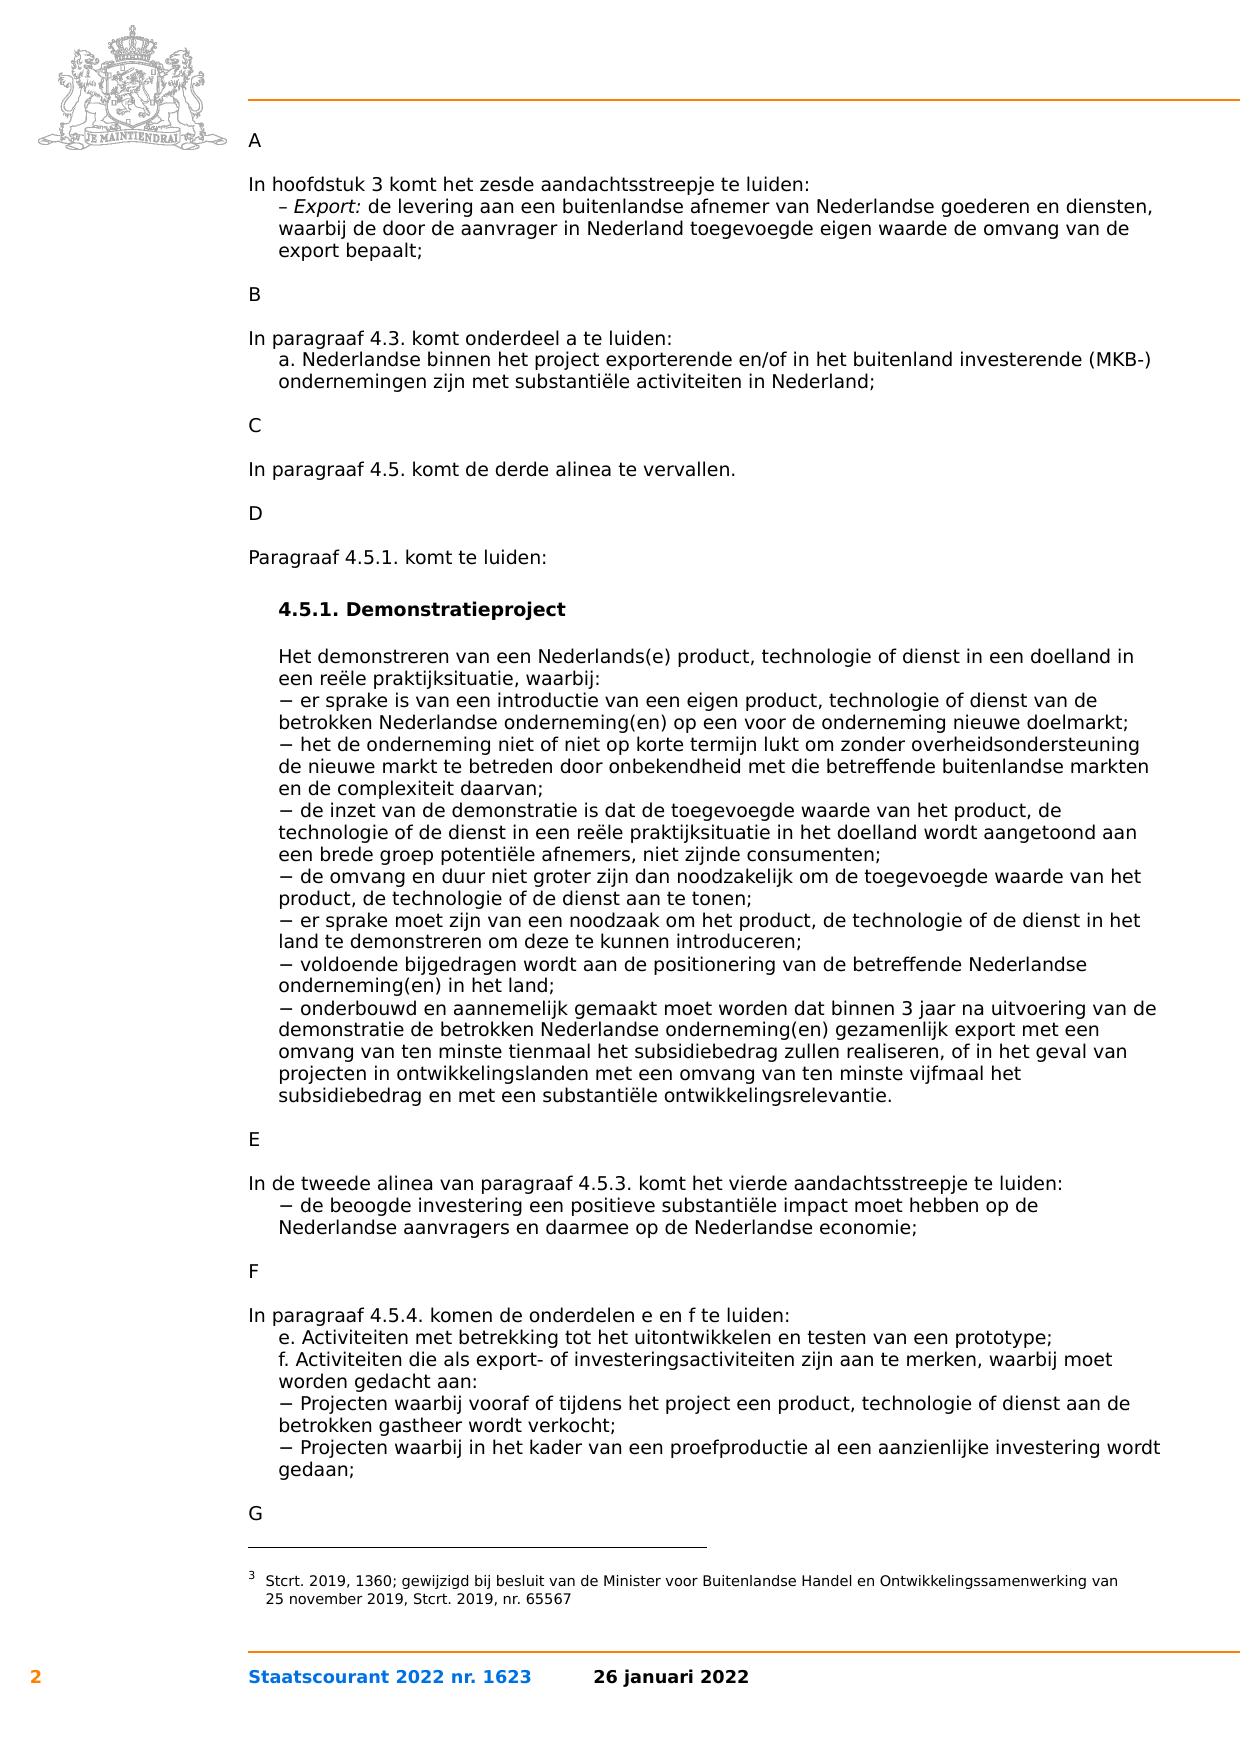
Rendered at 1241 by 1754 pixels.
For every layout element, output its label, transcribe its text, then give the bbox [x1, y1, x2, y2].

picture [38, 25, 227, 150]
text − voldoende bijgedragen wordt aan de positionering van de betreffende Nederlandse onderneming(en) in het land; [278, 953, 1163, 997]
text Het demonstreren van een Nederlands(e) product, technologie of dienst in een doelland in een reële praktijksituatie, waarbij: [278, 646, 1163, 690]
text In paragraaf 4.3. komt onderdeel a te luiden: [248, 327, 1163, 349]
text B [248, 283, 1163, 306]
text Stcrt. 2019, 1360; gewijzigd bij besluit van de Minister voor Buitenlandse Handel en Ontwikkelingssamenwerking van 25 november 2019, Stcrt. 2019, nr. 65567 [248, 1569, 1163, 1608]
text − er sprake is van een introductie van een eigen product, technologie of dienst van de betrokken Nederlandse onderneming(en) op een voor de onderneming nieuwe doelmarkt; [278, 690, 1163, 734]
text − er sprake moet zijn van een noodzaak om het product, de technologie of de dienst in het land te demonstreren om deze te kunnen introduceren; [278, 909, 1163, 953]
text a. Nederlandse binnen het project exporterende en/of in het buitenland investerende (MKB-) ondernemingen zijn met substantiële activiteiten in Nederland; [278, 349, 1163, 393]
text – Export: de levering aan een buitenlandse afnemer van Nederlandse goederen en diensten, waarbij de door de aanvrager in Nederland toegevoegde eigen waarde de omvang van de export bepaalt; [278, 196, 1163, 262]
text Paragraaf 4.5.1. komt te luiden: [248, 547, 1163, 569]
text − Projecten waarbij vooraf of tijdens het project een product, technologie of dienst aan de betrokken gastheer wordt verkocht; [278, 1393, 1163, 1437]
text e. Activiteiten met betrekking tot het uitontwikkelen en testen van een prototype; [278, 1327, 1163, 1349]
text − de beoogde investering een positieve substantiële impact moet hebben op de Nederlandse aanvragers en daarmee op de Nederlandse economie; [278, 1195, 1163, 1239]
text F [248, 1261, 1163, 1283]
text G [248, 1502, 1163, 1524]
text In de tweede alinea van paragraaf 4.5.3. komt het vierde aandachtsstreepje te luiden: [248, 1173, 1163, 1195]
text − het de onderneming niet of niet op korte termijn lukt om zonder overheidsondersteuning de nieuwe markt te betreden door onbekendheid met die betreffende buitenlandse markten en de complexiteit daarvan; [278, 734, 1163, 799]
text D [248, 503, 1163, 525]
text − Projecten waarbij in het kader van een proefproductie al een aanzienlijke investering wordt gedaan; [278, 1437, 1163, 1481]
text In paragraaf 4.5. komt de derde alinea te vervallen. [248, 459, 1163, 481]
text C [248, 415, 1163, 437]
text − onderbouwd en aannemelijk gemaakt moet worden dat binnen 3 jaar na uitvoering van de demonstratie de betrokken Nederlandse onderneming(en) gezamenlijk export met een omvang van ten minste tienmaal het subsidiebedrag zullen realiseren, of in het geval van projecten in ontwikkelingslanden met een omvang van ten minste vijfmaal het subsidiebedrag en met een substantiële ontwikkelingsrelevantie. [278, 997, 1163, 1107]
text In paragraaf 4.5.4. komen de onderdelen e en f te luiden: [248, 1305, 1163, 1327]
text − de omvang en duur niet groter zijn dan noodzakelijk om de toegevoegde waarde van het product, de technologie of de dienst aan te tonen; [278, 866, 1163, 909]
text − de inzet van de demonstratie is dat de toegevoegde waarde van het product, de technologie of de dienst in een reële praktijksituatie in het doelland wordt aangetoond aan een brede groep potentiële afnemers, niet zijnde consumenten; [278, 799, 1163, 866]
text f. Activiteiten die als export- of investeringsactiviteiten zijn aan te merken, waarbij moet worden gedacht aan: [278, 1349, 1163, 1393]
text A [248, 130, 1163, 152]
text E [248, 1129, 1163, 1151]
subtitle 4.5.1. Demonstratieproject [278, 599, 1163, 621]
text In hoofdstuk 3 komt het zesde aandachtsstreepje te luiden: [248, 174, 1163, 196]
